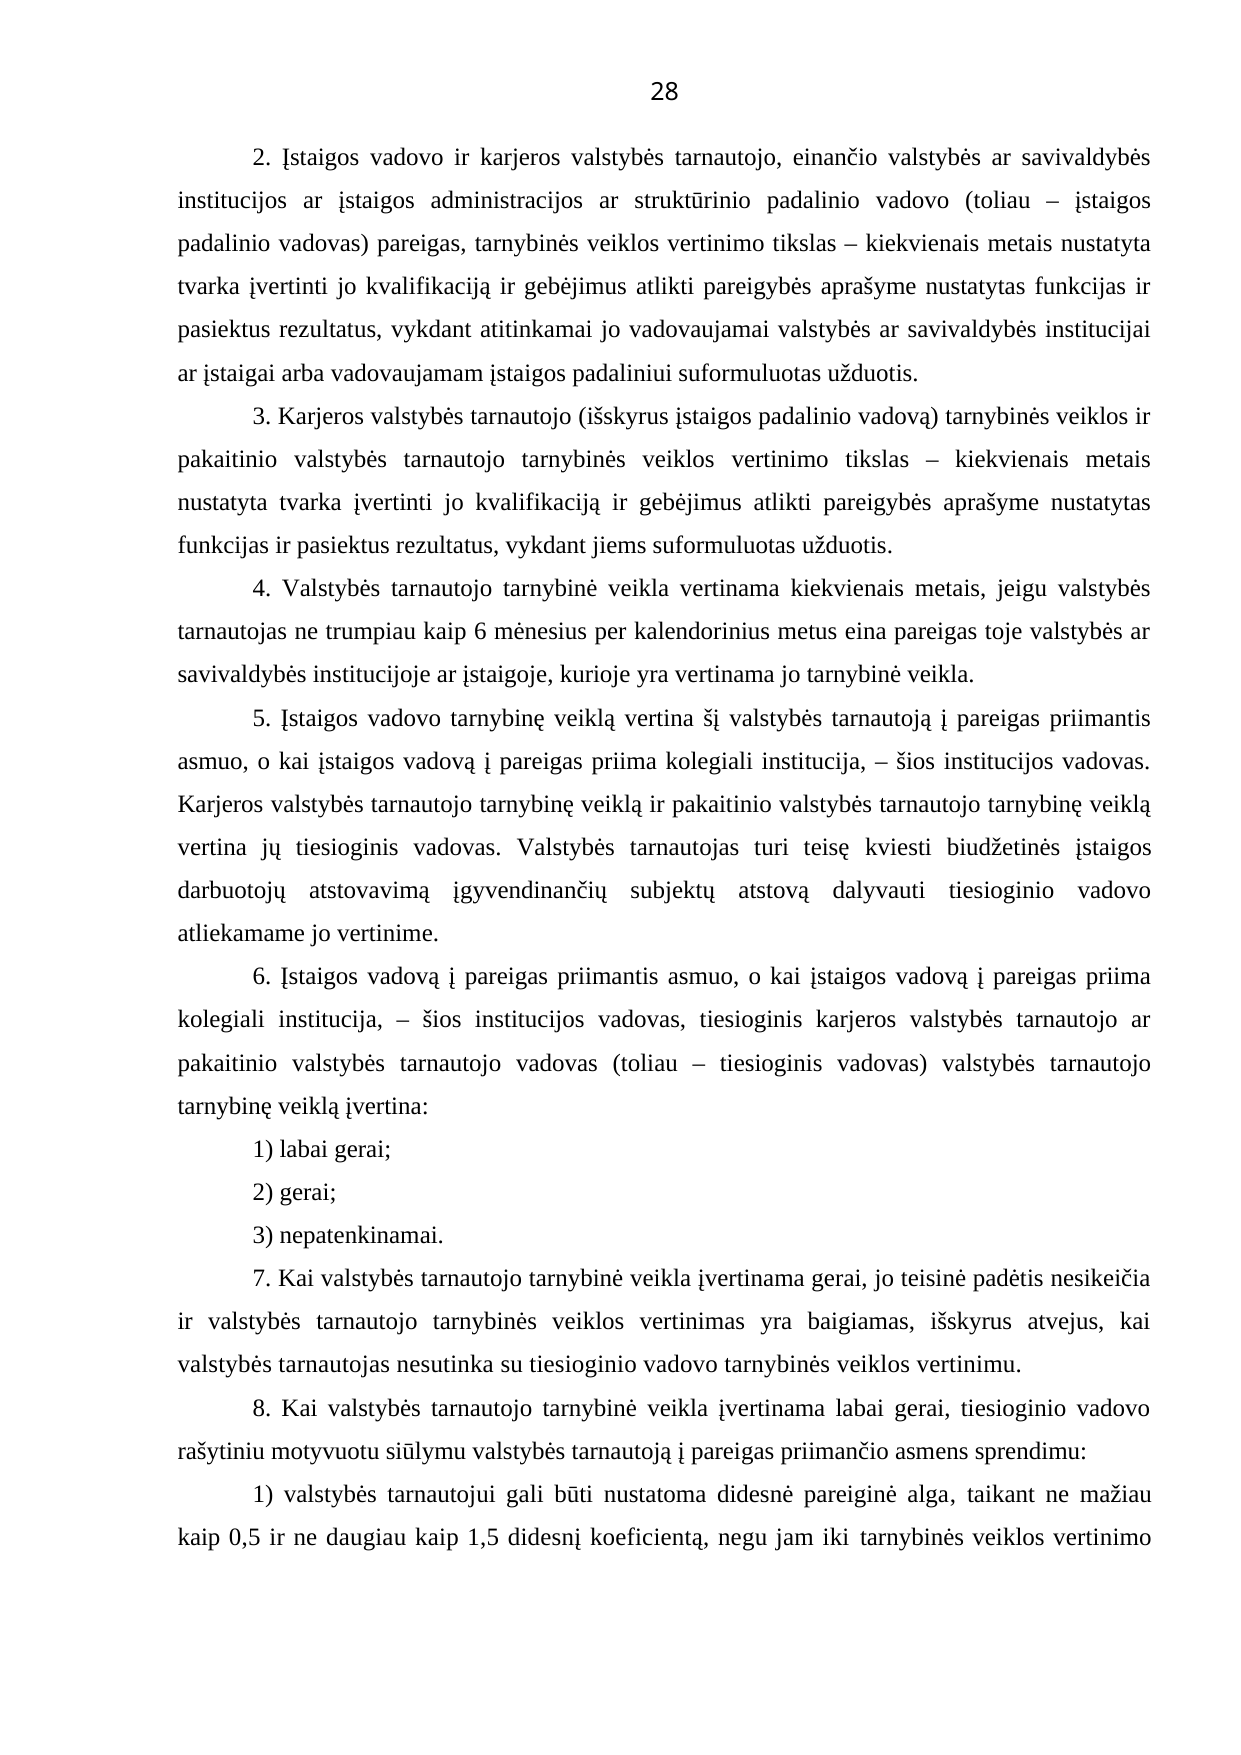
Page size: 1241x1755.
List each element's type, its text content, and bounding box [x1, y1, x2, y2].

text 5. Įstaigos vadovo tarnybinę veiklą vertina šį valstybės tarnautoją į pareigas priimantis asmuo, o kai įstaigos vadovą į pareigas priima kolegiali institucija, – šios institucijos vadovas. Karjeros valstybės tarnautojo tarnybinę veiklą ir pakaitinio valstybės tarnautojo tarnybinę veiklą vertina jų tiesioginis vadovas. Valstybės tarnautojas turi teisę kviesti biudžetinės įstaigos darbuotojų atstovavimą įgyvendinančių subjektų atstovą dalyvauti tiesioginio vadovo atliekamame jo vertinime. [177, 703, 1152, 947]
text 1) valstybės tarnautojui gali būti nustatoma didesnė pareiginė alga, taikant ne mažiau kaip 0,5 ir ne daugiau kaip 1,5 didesnį koeficientą, negu jam iki tarnybinės veiklos vertinimo [177, 1479, 1152, 1551]
text 7. Kai valstybės tarnautojo tarnybinė veikla įvertinama gerai, jo teisinė padėtis nesikeičia ir valstybės tarnautojo tarnybinės veiklos vertinimas yra baigiamas, išskyrus atvejus, kai valstybės tarnautojas nesutinka su tiesioginio vadovo tarnybinės veiklos vertinimu. [177, 1263, 1152, 1378]
text 4. Valstybės tarnautojo tarnybinė veikla vertinama kiekvienais metais, jeigu valstybės tarnautojas ne trumpiau kaip 6 mėnesius per kalendorinius metus eina pareigas toje valstybės ar savivaldybės institucijoje ar įstaigoje, kurioje yra vertinama jo tarnybinė veikla. [177, 573, 1152, 688]
text 2. Įstaigos vadovo ir karjeros valstybės tarnautojo, einančio valstybės ar savivaldybės institucijos ar įstaigos administracijos ar struktūrinio padalinio vadovo (toliau – įstaigos padalinio vadovas) pareigas, tarnybinės veiklos vertinimo tikslas – kiekvienais metais nustatyta tvarka įvertinti jo kvalifikaciją ir gebėjimus atlikti pareigybės aprašyme nustatytas funkcijas ir pasiektus rezultatus, vykdant atitinkamai jo vadovaujamai valstybės ar savivaldybės institucijai ar įstaigai arba vadovaujamam įstaigos padaliniui suformuluotas užduotis. [177, 142, 1152, 386]
text 2) gerai; [177, 1177, 1152, 1206]
text 3. Karjeros valstybės tarnautojo (išskyrus įstaigos padalinio vadovą) tarnybinės veiklos ir pakaitinio valstybės tarnautojo tarnybinės veiklos vertinimo tikslas – kiekvienais metais nustatyta tvarka įvertinti jo kvalifikaciją ir gebėjimus atlikti pareigybės aprašyme nustatytas funkcijas ir pasiektus rezultatus, vykdant jiems suformuluotas užduotis. [177, 401, 1152, 559]
text 8. Kai valstybės tarnautojo tarnybinė veikla įvertinama labai gerai, tiesioginio vadovo rašytiniu motyvuotu siūlymu valstybės tarnautoją į pareigas priimančio asmens sprendimu: [177, 1393, 1152, 1464]
text 1) labai gerai; [177, 1134, 1152, 1163]
text 6. Įstaigos vadovą į pareigas priimantis asmuo, o kai įstaigos vadovą į pareigas priima kolegiali institucija, – šios institucijos vadovas, tiesioginis karjeros valstybės tarnautojo ar pakaitinio valstybės tarnautojo vadovas (toliau – tiesioginis vadovas) valstybės tarnautojo tarnybinę veiklą įvertina: [177, 961, 1152, 1119]
text 3) nepatenkinamai. [177, 1220, 1152, 1249]
